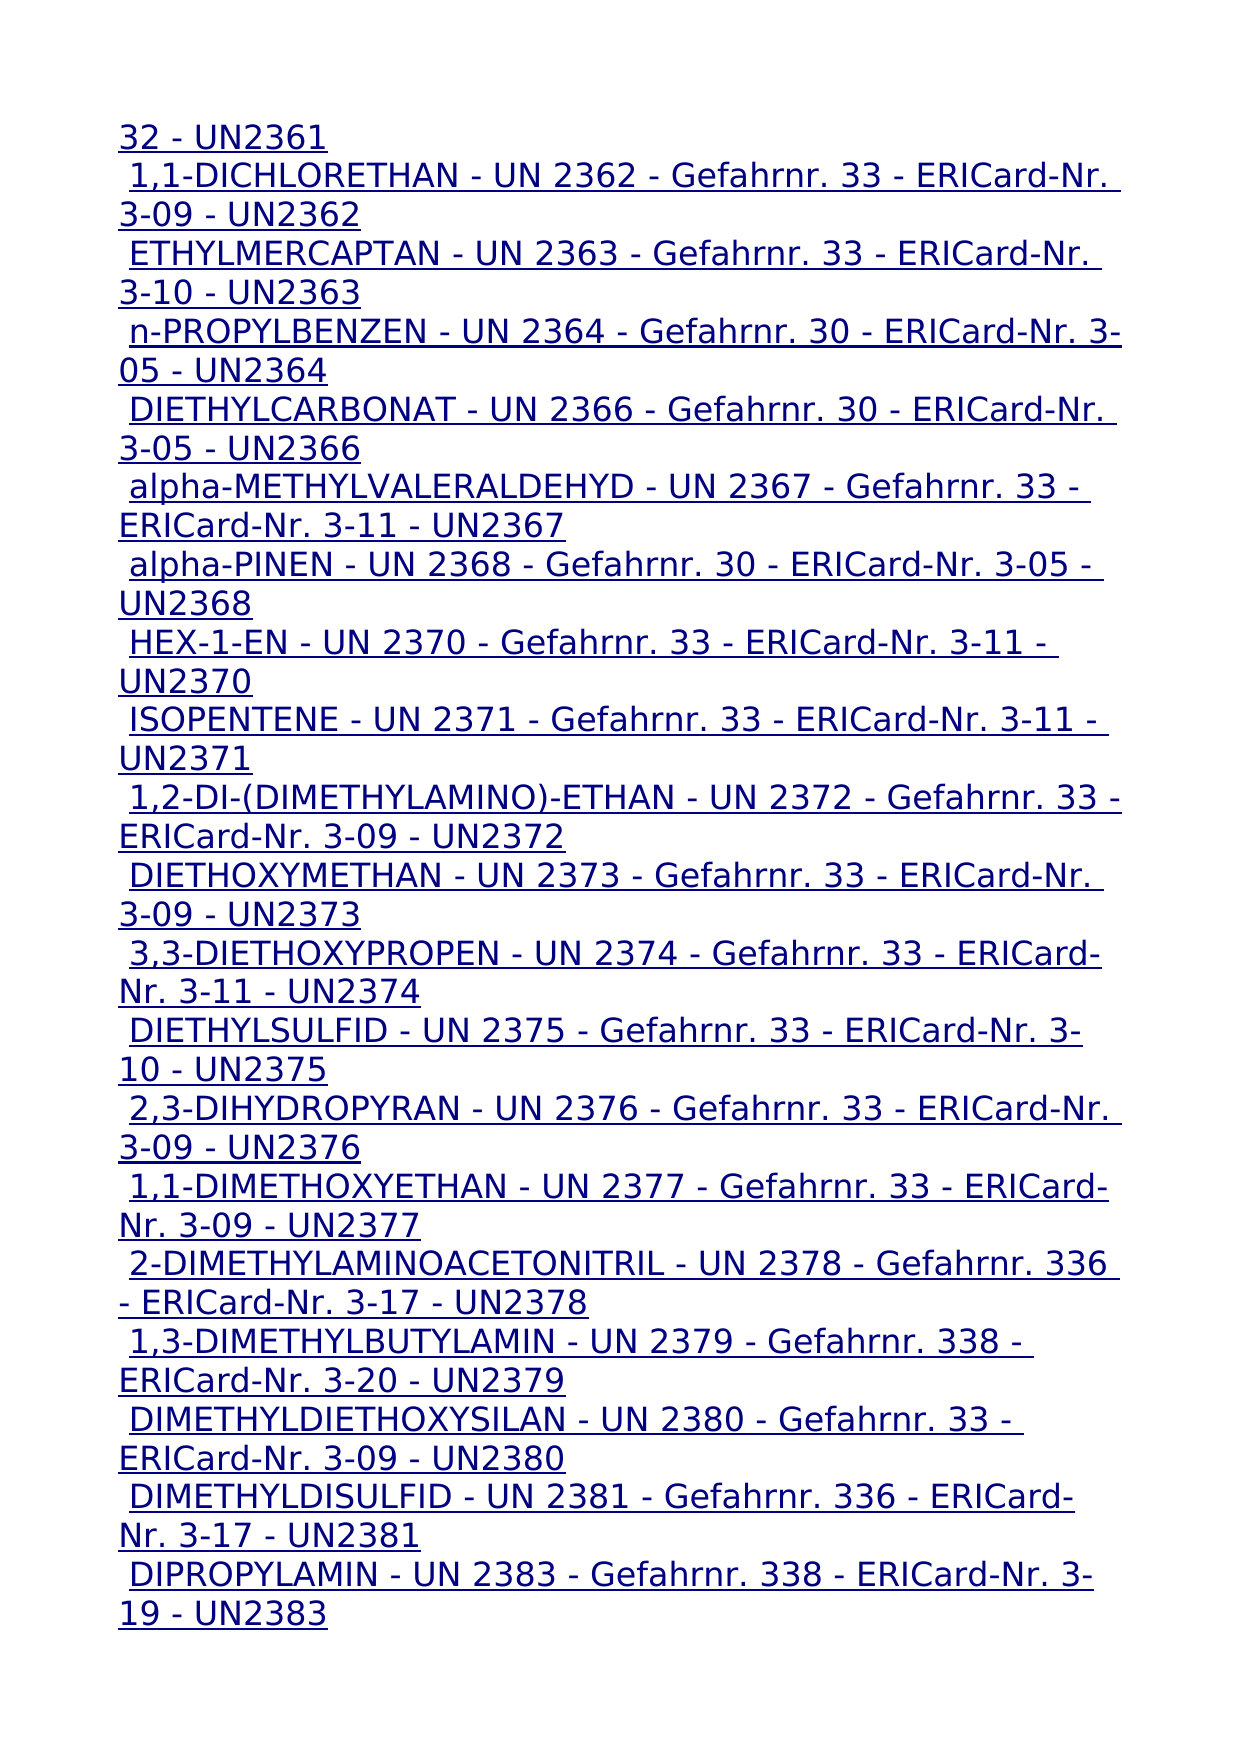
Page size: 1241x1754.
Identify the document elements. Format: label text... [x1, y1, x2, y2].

text 32 - UN2361 1,1-DICHLORETHAN - UN 2362 - Gefahrnr. 33 - ERICard-Nr. 3-09 - UN2362 ETHYLMERCAPTAN - UN 2363 - Gefahrnr. 33 - ERICard-Nr. 3-10 - UN2363 n-PROPYLBENZEN - UN 2364 - Gefahrnr. 30 - ERICard-Nr. 3-05 - UN2364 DIETHYLCARBONAT - UN 2366 - Gefahrnr. 30 - ERICard-Nr. 3-05 - UN2366 alpha-METHYLVALERALDEHYD - UN 2367 - Gefahrnr. 33 - ERICard-Nr. 3-11 - UN2367 alpha-PINEN - UN 2368 - Gefahrnr. 30 - ERICard-Nr. 3-05 - UN2368 HEX-1-EN - UN 2370 - Gefahrnr. 33 - ERICard-Nr. 3-11 - UN2370 ISOPENTENE - UN 2371 - Gefahrnr. 33 - ERICard-Nr. 3-11 - UN2371 1,2-DI-(DIMETHYLAMINO)-ETHAN - UN 2372 - Gefahrnr. 33 - ERICard-Nr. 3-09 - UN2372 DIETHOXYMETHAN - UN 2373 - Gefahrnr. 33 - ERICard-Nr. 3-09 - UN2373 3,3-DIETHOXYPROPEN - UN 2374 - Gefahrnr. 33 - ERICard-Nr. 3-11 - UN2374 DIETHYLSULFID - UN 2375 - Gefahrnr. 33 - ERICard-Nr. 3-10 - UN2375 2,3-DIHYDROPYRAN - UN 2376 - Gefahrnr. 33 - ERICard-Nr. 3-09 - UN2376 1,1-DIMETHOXYETHAN - UN 2377 - Gefahrnr. 33 - ERICard-Nr. 3-09 - UN2377 2-DIMETHYLAMINOACETONITRIL - UN 2378 - Gefahrnr. 336 - ERICard-Nr. 3-17 - UN2378 1,3-DIMETHYLBUTYLAMIN - UN 2379 - Gefahrnr. 338 - ERICard-Nr. 3-20 - UN2379 DIMETHYLDIETHOXYSILAN - UN 2380 - Gefahrnr. 33 - ERICard-Nr. 3-09 - UN2380 DIMETHYLDISULFID - UN 2381 - Gefahrnr. 336 - ERICard-Nr. 3-17 - UN2381 DIPROPYLAMIN - UN 2383 - Gefahrnr. 338 - ERICard-Nr. 3-19 - UN2383 [118, 118, 1122, 1633]
